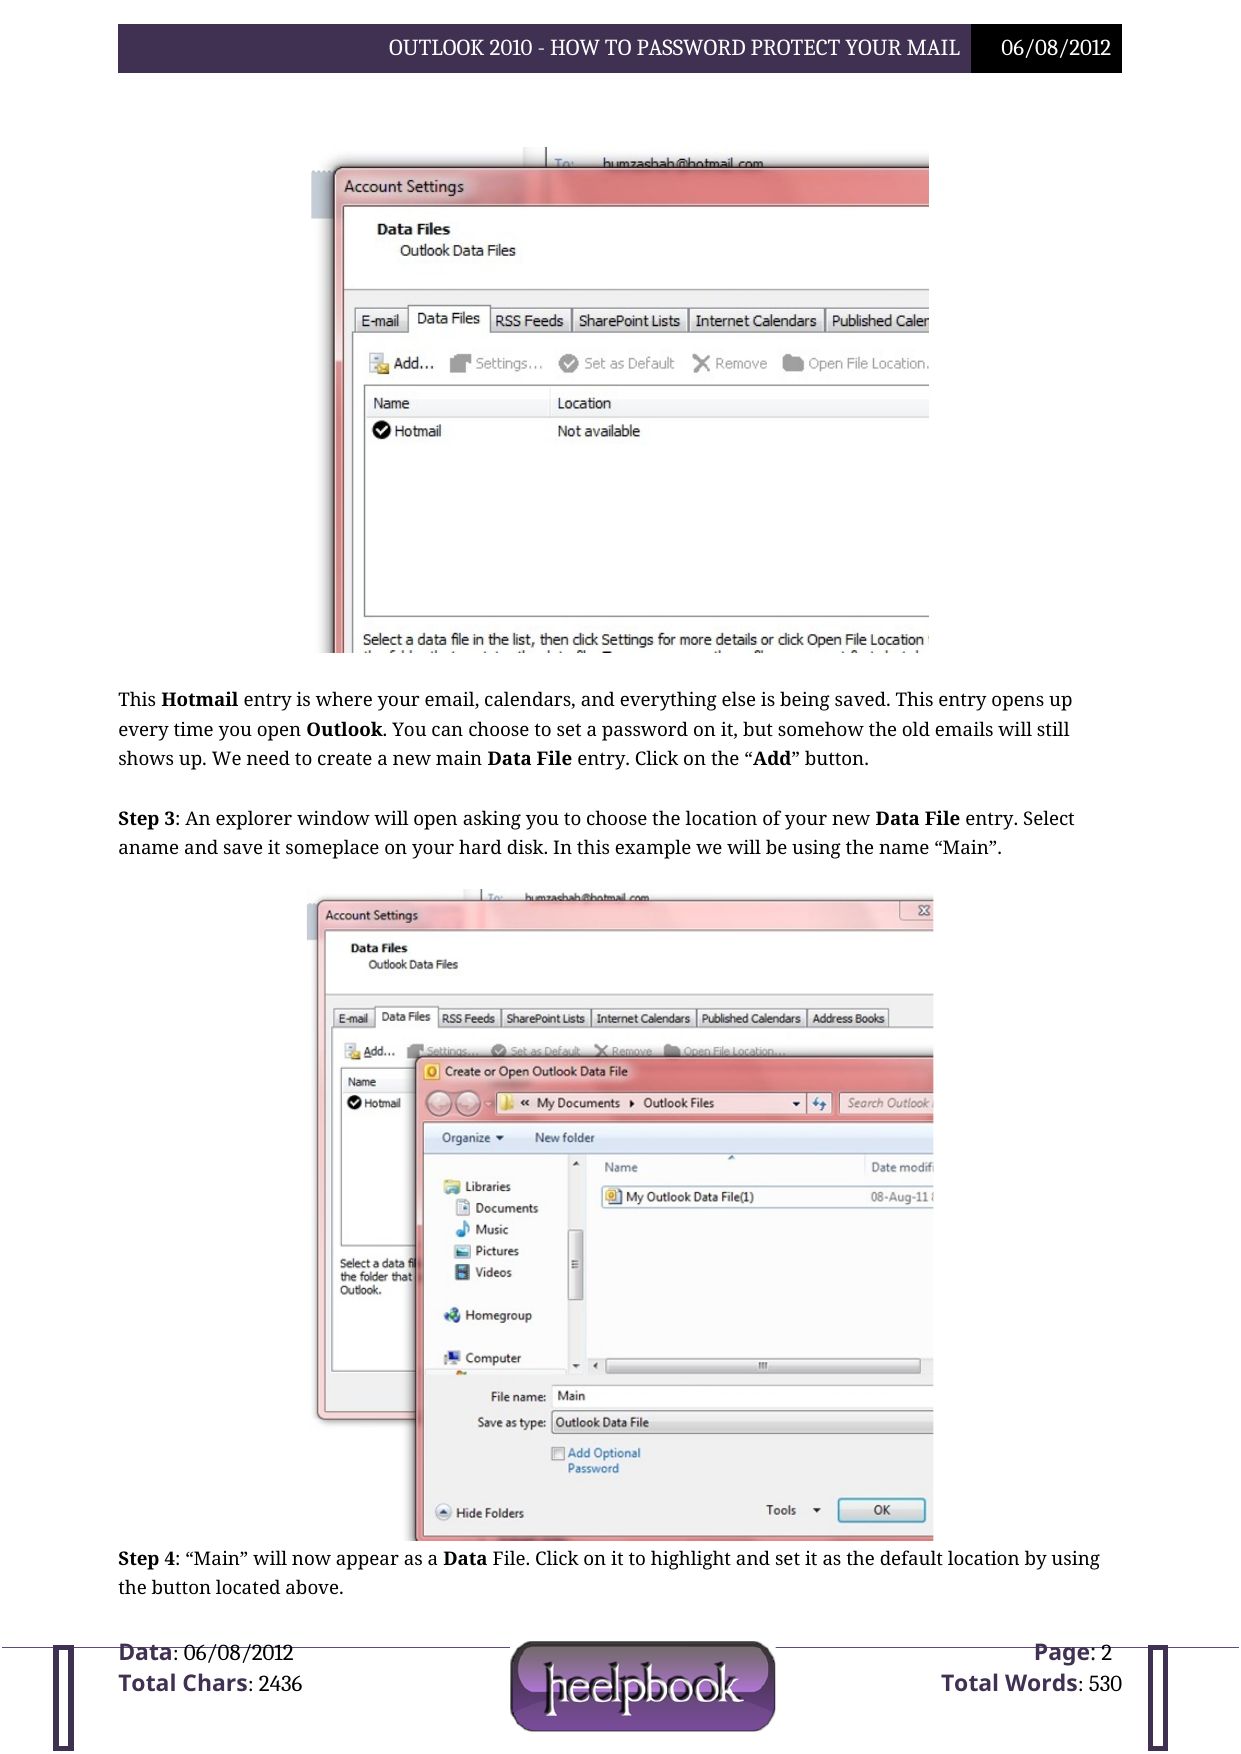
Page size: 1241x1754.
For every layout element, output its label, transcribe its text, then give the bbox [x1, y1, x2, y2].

text Step 4: “Main” will now appear as a Data File. Click on it to highlight and set it as the default location by using the button located above. [118, 1541, 1122, 1600]
text Step 3: An explorer window will open asking you to choose the location of your new Data File entry. Select aname and save it someplace on your hard disk. In this example we will be using the name “Main”. [118, 801, 1122, 860]
text This Hotmail entry is where your email, calendars, and everything else is being saved. This entry opens up every time you open Outlook. You can choose to set a password on it, but somehow the old emails will still shows up. We need to create a new main Data File entry. Click on the “Add” button. [118, 682, 1122, 771]
